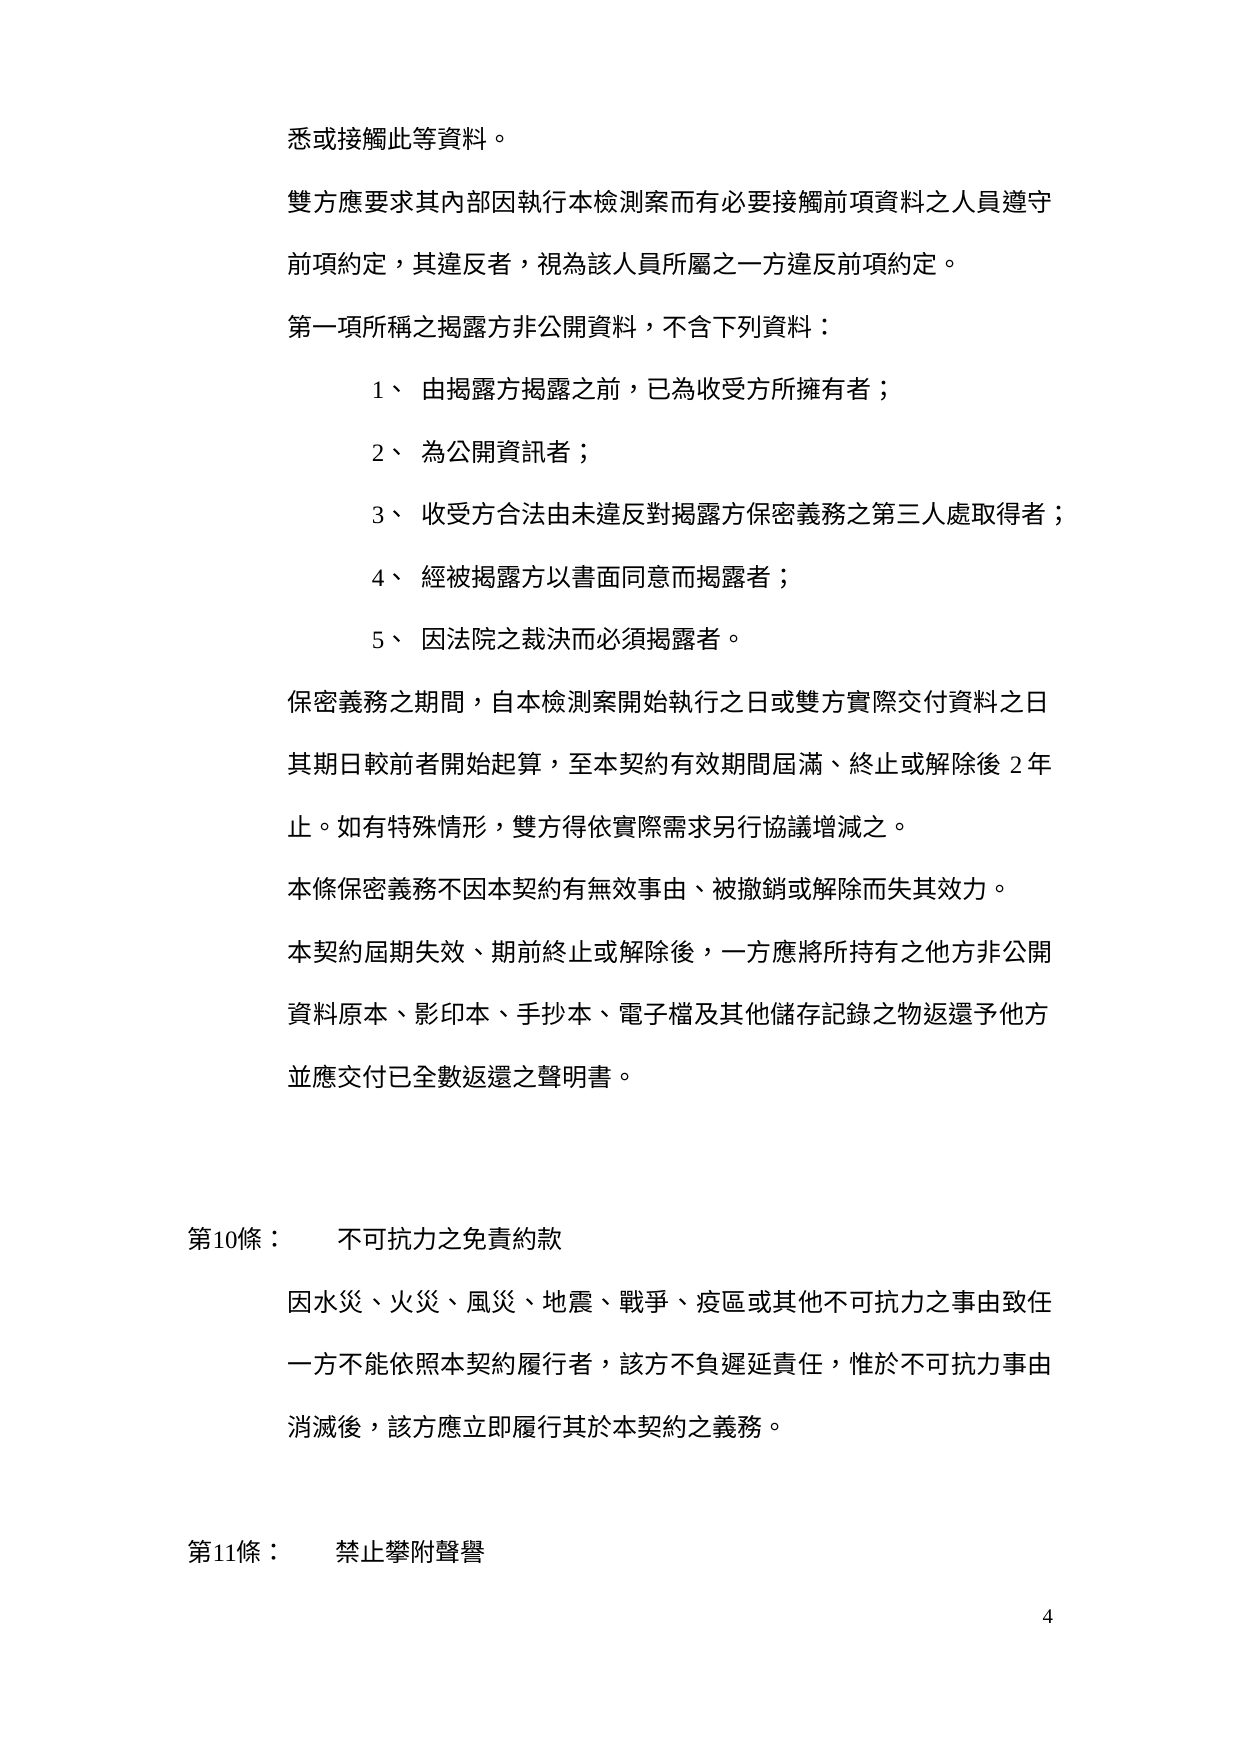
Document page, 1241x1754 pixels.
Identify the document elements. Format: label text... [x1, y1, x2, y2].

text 因水災、火災、風災、地震、戰爭、疫區或其他不可抗力之事由致任一方不能依照本契約履行者，該方不負遲延責任，惟於不可抗力事由消滅後，該方應立即履行其於本契約之義務。 [287, 1259, 1053, 1446]
list 收受方合法由未違反對揭露方保密義務之第三人處取得者； [372, 471, 1053, 534]
list 因法院之裁決而必須揭露者。 [372, 596, 1053, 659]
text 悉或接觸此等資料。 [287, 96, 1053, 159]
text 本契約屆期失效、期前終止或解除後，一方應將所持有之他方非公開資料原本、影印本、手抄本、電子檔及其他儲存記錄之物返還予他方，並應交付已全數返還之聲明書。 [287, 909, 1053, 1096]
text 雙方應要求其內部因執行本檢測案而有必要接觸前項資料之人員遵守前項約定，其違反者，視為該人員所屬之一方違反前項約定。 [287, 159, 1053, 284]
list 經被揭露方以書面同意而揭露者； [372, 534, 1053, 596]
text 第一項所稱之揭露方非公開資料，不含下列資料： [287, 284, 1053, 346]
list 為公開資訊者； [372, 409, 1053, 471]
text 本條保密義務不因本契約有無效事由、被撤銷或解除而失其效力。 [287, 846, 1053, 909]
list 不可抗力之免責約款 [187, 1196, 1053, 1259]
text 保密義務之期間，自本檢測案開始執行之日或雙方實際交付資料之日，其期日較前者開始起算，至本契約有效期間屆滿、終止或解除後2年止。如有特殊情形，雙方得依實際需求另行協議增減之。 [287, 659, 1053, 846]
list 禁止攀附聲譽 [187, 1509, 1053, 1571]
list 由揭露方揭露之前，已為收受方所擁有者； [372, 346, 1053, 409]
